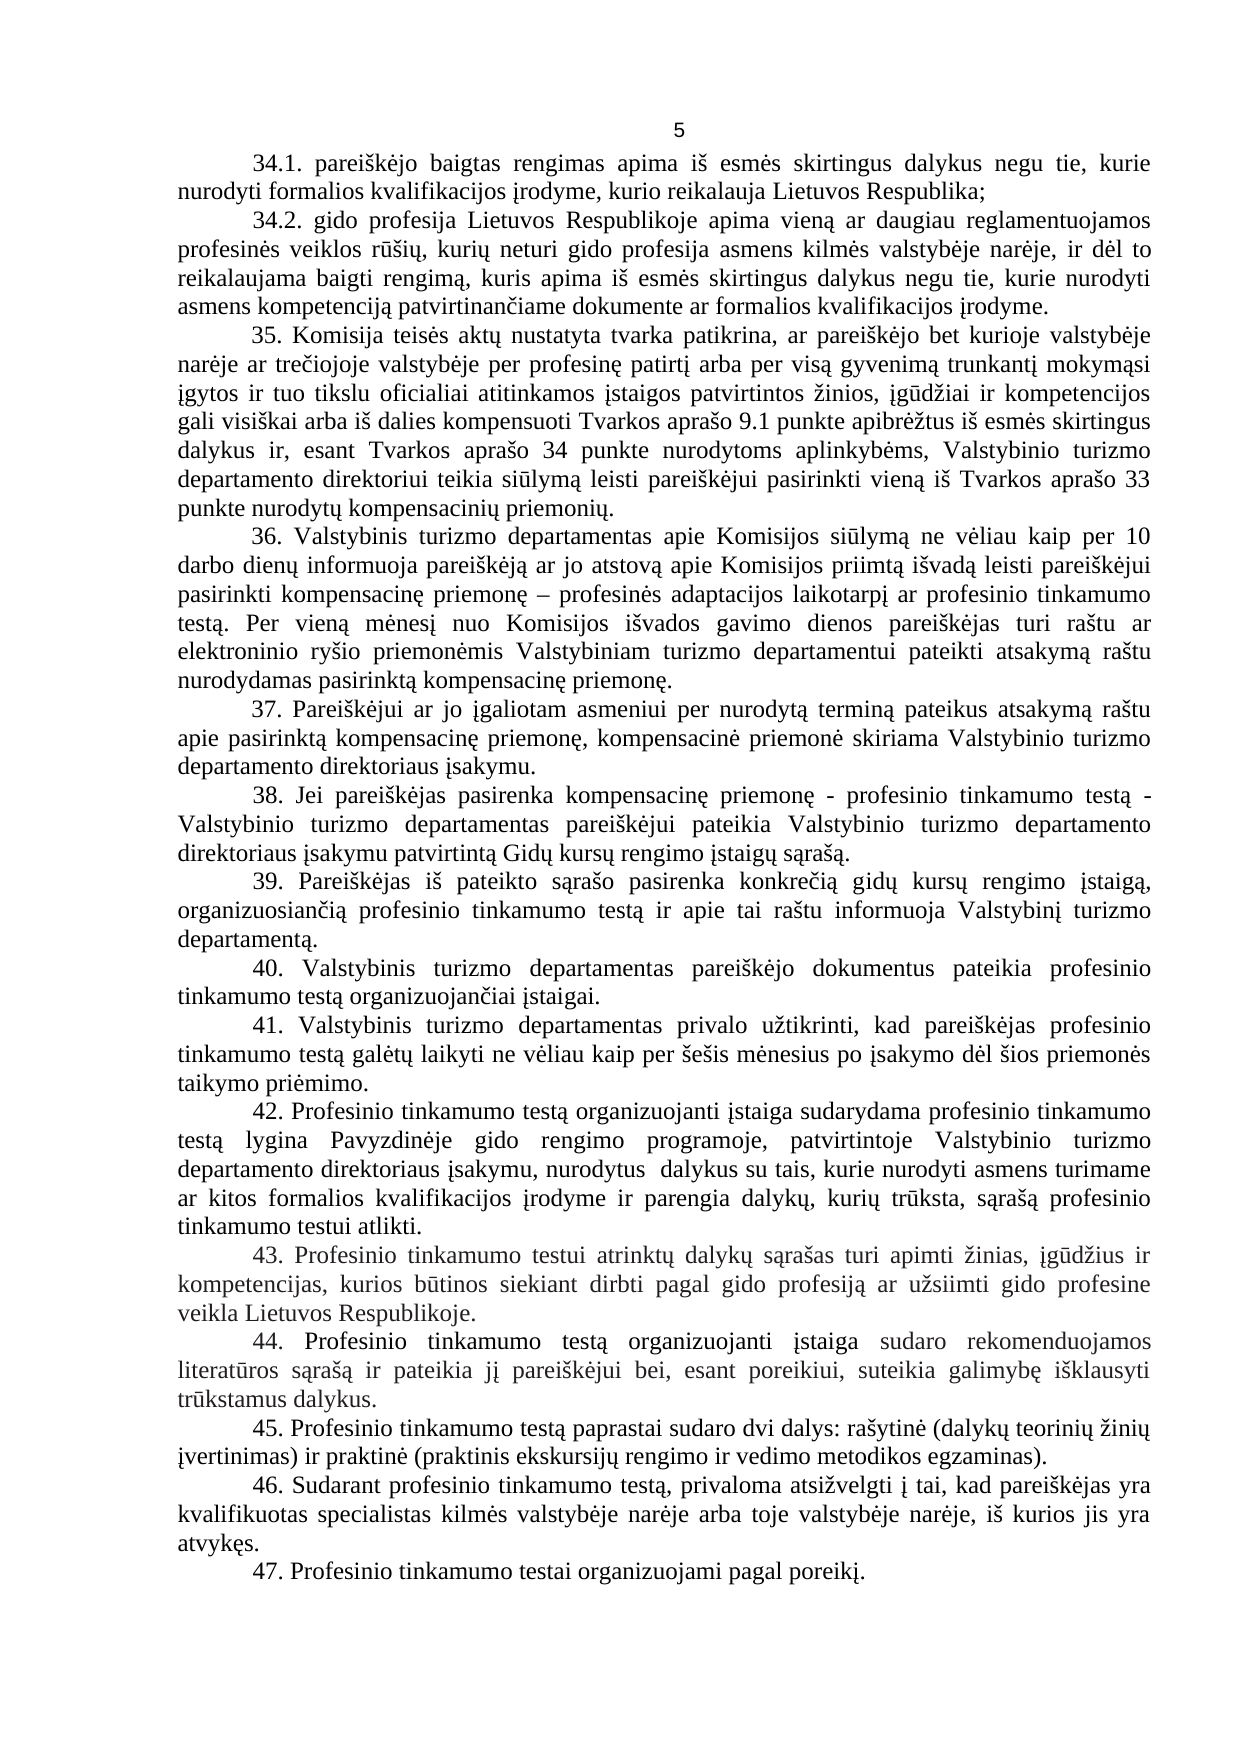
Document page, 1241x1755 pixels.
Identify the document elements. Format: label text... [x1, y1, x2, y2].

text 34.1. pareiškėjo baigtas rengimas apima iš esmės skirtingus dalykus negu tie, kurie nurodyti formalios kvalifikacijos įrodyme, kurio reikalauja Lietuvos Respublika; [177, 148, 1152, 205]
text 44. Profesinio tinkamumo testą organizuojanti įstaiga sudaro rekomenduojamos literatūros sąrašą ir pateikia jį pareiškėjui bei, esant poreikiui, suteikia galimybę išklausyti trūkstamus dalykus. [177, 1326, 1152, 1413]
text 47. Profesinio tinkamumo testai organizuojami pagal poreikį. [177, 1556, 1152, 1585]
text 46. Sudarant profesinio tinkamumo testą, privaloma atsižvelgti į tai, kad pareiškėjas yra kvalifikuotas specialistas kilmės valstybėje narėje arba toje valstybėje narėje, iš kurios jis yra atvykęs. [177, 1470, 1152, 1556]
text 34.2. gido profesija Lietuvos Respublikoje apima vieną ar daugiau reglamentuojamos profesinės veiklos rūšių, kurių neturi gido profesija asmens kilmės valstybėje narėje, ir dėl to reikalaujama baigti rengimą, kuris apima iš esmės skirtingus dalykus negu tie, kurie nurodyti asmens kompetenciją patvirtinančiame dokumente ar formalios kvalifikacijos įrodyme. [177, 205, 1152, 320]
text 41. Valstybinis turizmo departamentas privalo užtikrinti, kad pareiškėjas profesinio tinkamumo testą galėtų laikyti ne vėliau kaip per šešis mėnesius po įsakymo dėl šios priemonės taikymo priėmimo. [177, 1010, 1152, 1096]
text 36. Valstybinis turizmo departamentas apie Komisijos siūlymą ne vėliau kaip per 10 darbo dienų informuoja pareiškėją ar jo atstovą apie Komisijos priimtą išvadą leisti pareiškėjui pasirinkti kompensacinę priemonę – profesinės adaptacijos laikotarpį ar profesinio tinkamumo testą. Per vieną mėnesį nuo Komisijos išvados gavimo dienos pareiškėjas turi raštu ar elektroninio ryšio priemonėmis Valstybiniam turizmo departamentui pateikti atsakymą raštu nurodydamas pasirinktą kompensacinę priemonę. [177, 521, 1152, 694]
text 40. Valstybinis turizmo departamentas pareiškėjo dokumentus pateikia profesinio tinkamumo testą organizuojančiai įstaigai. [177, 953, 1152, 1010]
text 45. Profesinio tinkamumo testą paprastai sudaro dvi dalys: rašytinė (dalykų teorinių žinių įvertinimas) ir praktinė (praktinis ekskursijų rengimo ir vedimo metodikos egzaminas). [177, 1413, 1152, 1470]
text 42. Profesinio tinkamumo testą organizuojanti įstaiga sudarydama profesinio tinkamumo testą lygina Pavyzdinėje gido rengimo programoje, patvirtintoje Valstybinio turizmo departamento direktoriaus įsakymu, nurodytus dalykus su tais, kurie nurodyti asmens turimame ar kitos formalios kvalifikacijos įrodyme ir parengia dalykų, kurių trūksta, sąrašą profesinio tinkamumo testui atlikti. [177, 1096, 1152, 1240]
text 43. Profesinio tinkamumo testui atrinktų dalykų sąrašas turi apimti žinias, įgūdžius ir kompetencijas, kurios būtinos siekiant dirbti pagal gido profesiją ar užsiimti gido profesine veikla Lietuvos Respublikoje. [177, 1240, 1152, 1326]
text 35. Komisija teisės aktų nustatyta tvarka patikrina, ar pareiškėjo bet kurioje valstybėje narėje ar trečiojoje valstybėje per profesinę patirtį arba per visą gyvenimą trunkantį mokymąsi įgytos ir tuo tikslu oficialiai atitinkamos įstaigos patvirtintos žinios, įgūdžiai ir kompetencijos gali visiškai arba iš dalies kompensuoti Tvarkos aprašo 9.1 punkte apibrėžtus iš esmės skirtingus dalykus ir, esant Tvarkos aprašo 34 punkte nurodytoms aplinkybėms, Valstybinio turizmo departamento direktoriui teikia siūlymą leisti pareiškėjui pasirinkti vieną iš Tvarkos aprašo 33 punkte nurodytų kompensacinių priemonių. [177, 320, 1152, 521]
text 38. Jei pareiškėjas pasirenka kompensacinę priemonę - profesinio tinkamumo testą - Valstybinio turizmo departamentas pareiškėjui pateikia Valstybinio turizmo departamento direktoriaus įsakymu patvirtintą Gidų kursų rengimo įstaigų sąrašą. [177, 780, 1152, 866]
text 39. Pareiškėjas iš pateikto sąrašo pasirenka konkrečią gidų kursų rengimo įstaigą, organizuosiančią profesinio tinkamumo testą ir apie tai raštu informuoja Valstybinį turizmo departamentą. [177, 866, 1152, 953]
text 37. Pareiškėjui ar jo įgaliotam asmeniui per nurodytą terminą pateikus atsakymą raštu apie pasirinktą kompensacinę priemonę, kompensacinė priemonė skiriama Valstybinio turizmo departamento direktoriaus įsakymu. [177, 694, 1152, 780]
